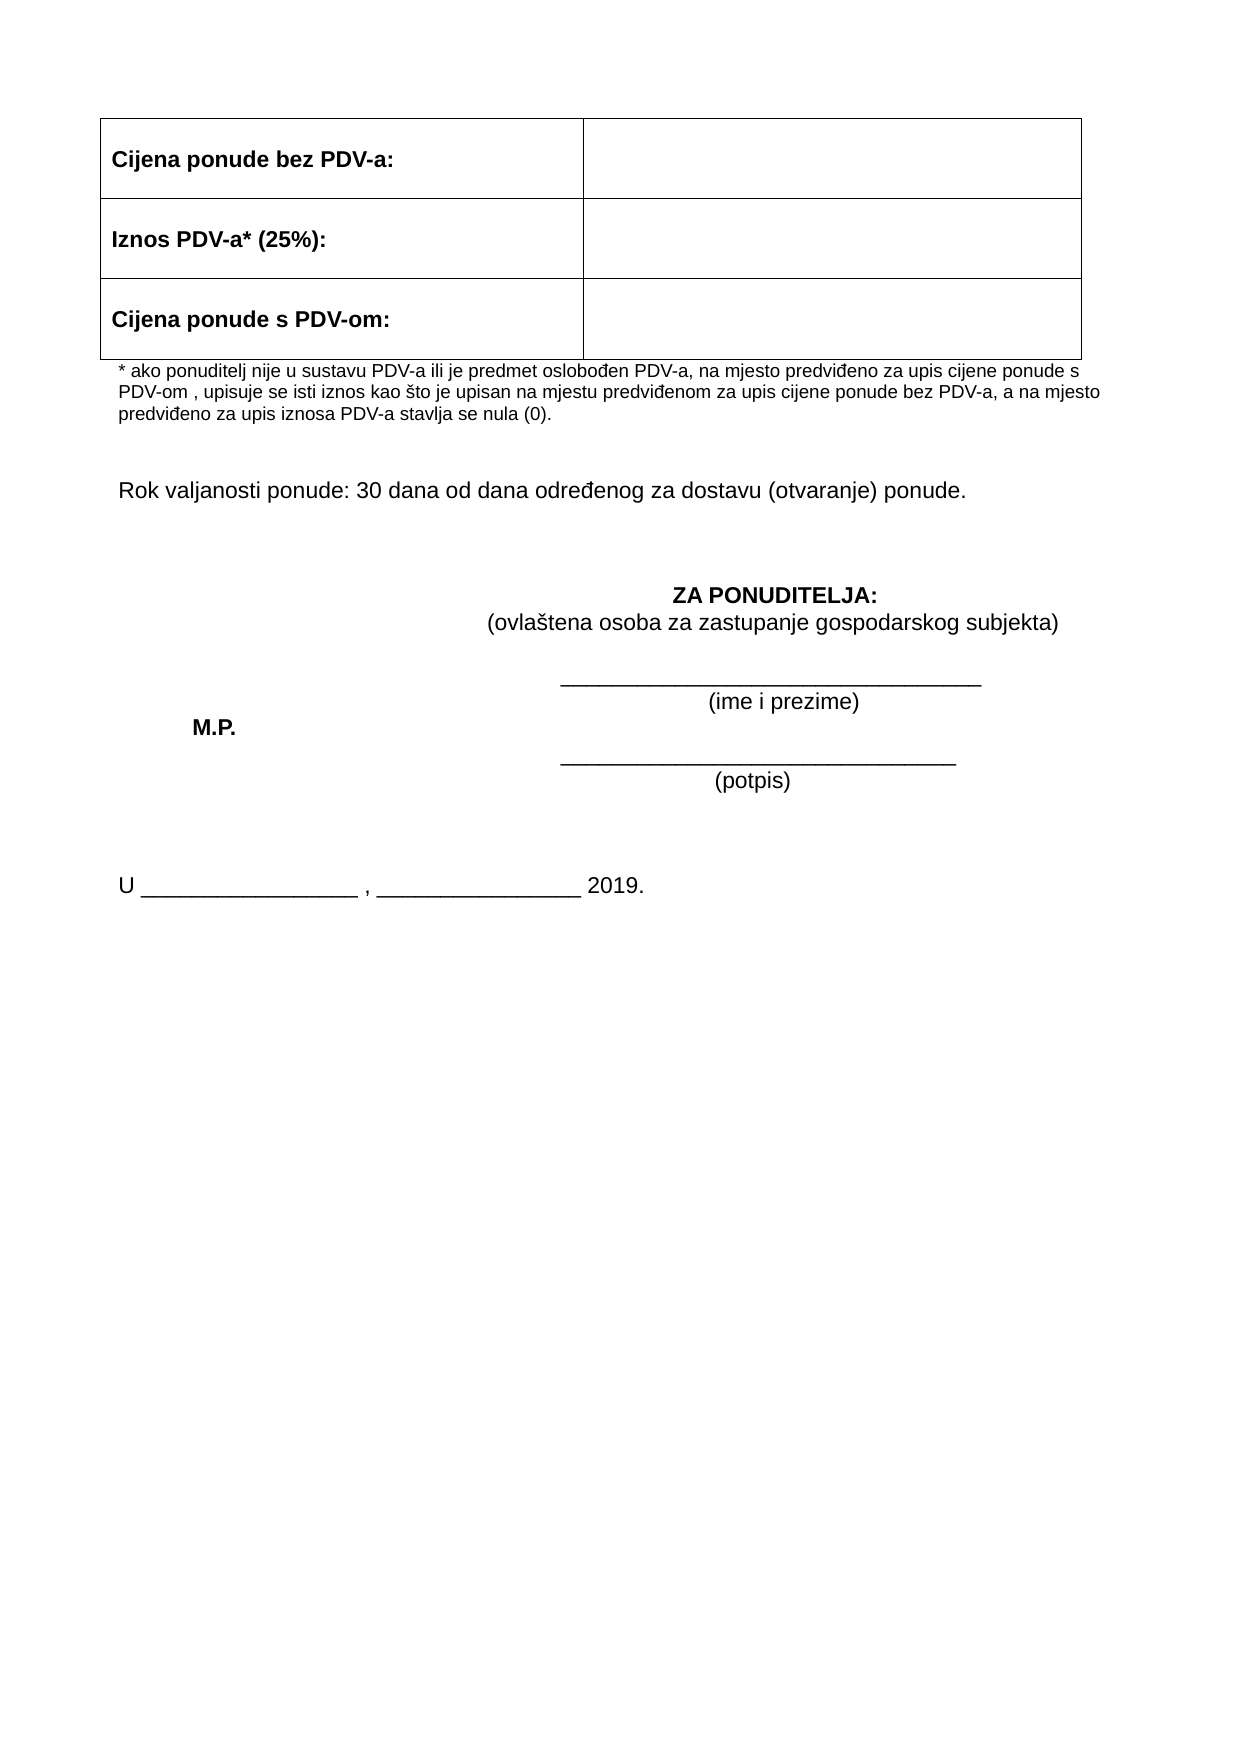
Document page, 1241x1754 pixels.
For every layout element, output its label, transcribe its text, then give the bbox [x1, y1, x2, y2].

text U _________________ , ________________ 2019. [118, 872, 1122, 898]
text (potpis) [708, 767, 1122, 793]
text Rok valjanosti ponude: 30 dana od dana određenog za dostavu (otvaranje) ponude. [118, 477, 1122, 503]
table_cell [584, 199, 1081, 278]
text ZA PONUDITELJA: [634, 582, 1122, 609]
table_header Cijena ponude bez PDV-a: [101, 119, 583, 198]
text M.P. [118, 714, 1122, 740]
text * ako ponuditelj nije u sustavu PDV-a ili je predmet oslobođen PDV-a, na mjesto predviđeno za upis cijene ponude s PDV-om , upisuje se isti iznos kao što je upisan na mjestu predviđenom za upis cijene ponude bez PDV-a, a na mjesto predviđeno za upis iznosa PDV-a stavlja se nula (0). [118, 359, 1122, 424]
table_cell Cijena ponude s PDV-om: [101, 279, 583, 358]
text _______________________________ [487, 740, 1122, 767]
text (ovlaštena osoba za zastupanje gospodarskog subjekta) [413, 609, 1122, 635]
table_header [584, 119, 1081, 198]
text (ime i prezime) [634, 688, 1122, 714]
text _________________________________ [561, 661, 1122, 688]
table_cell [584, 279, 1081, 358]
table_cell Iznos PDV-a* (25%): [101, 199, 583, 278]
